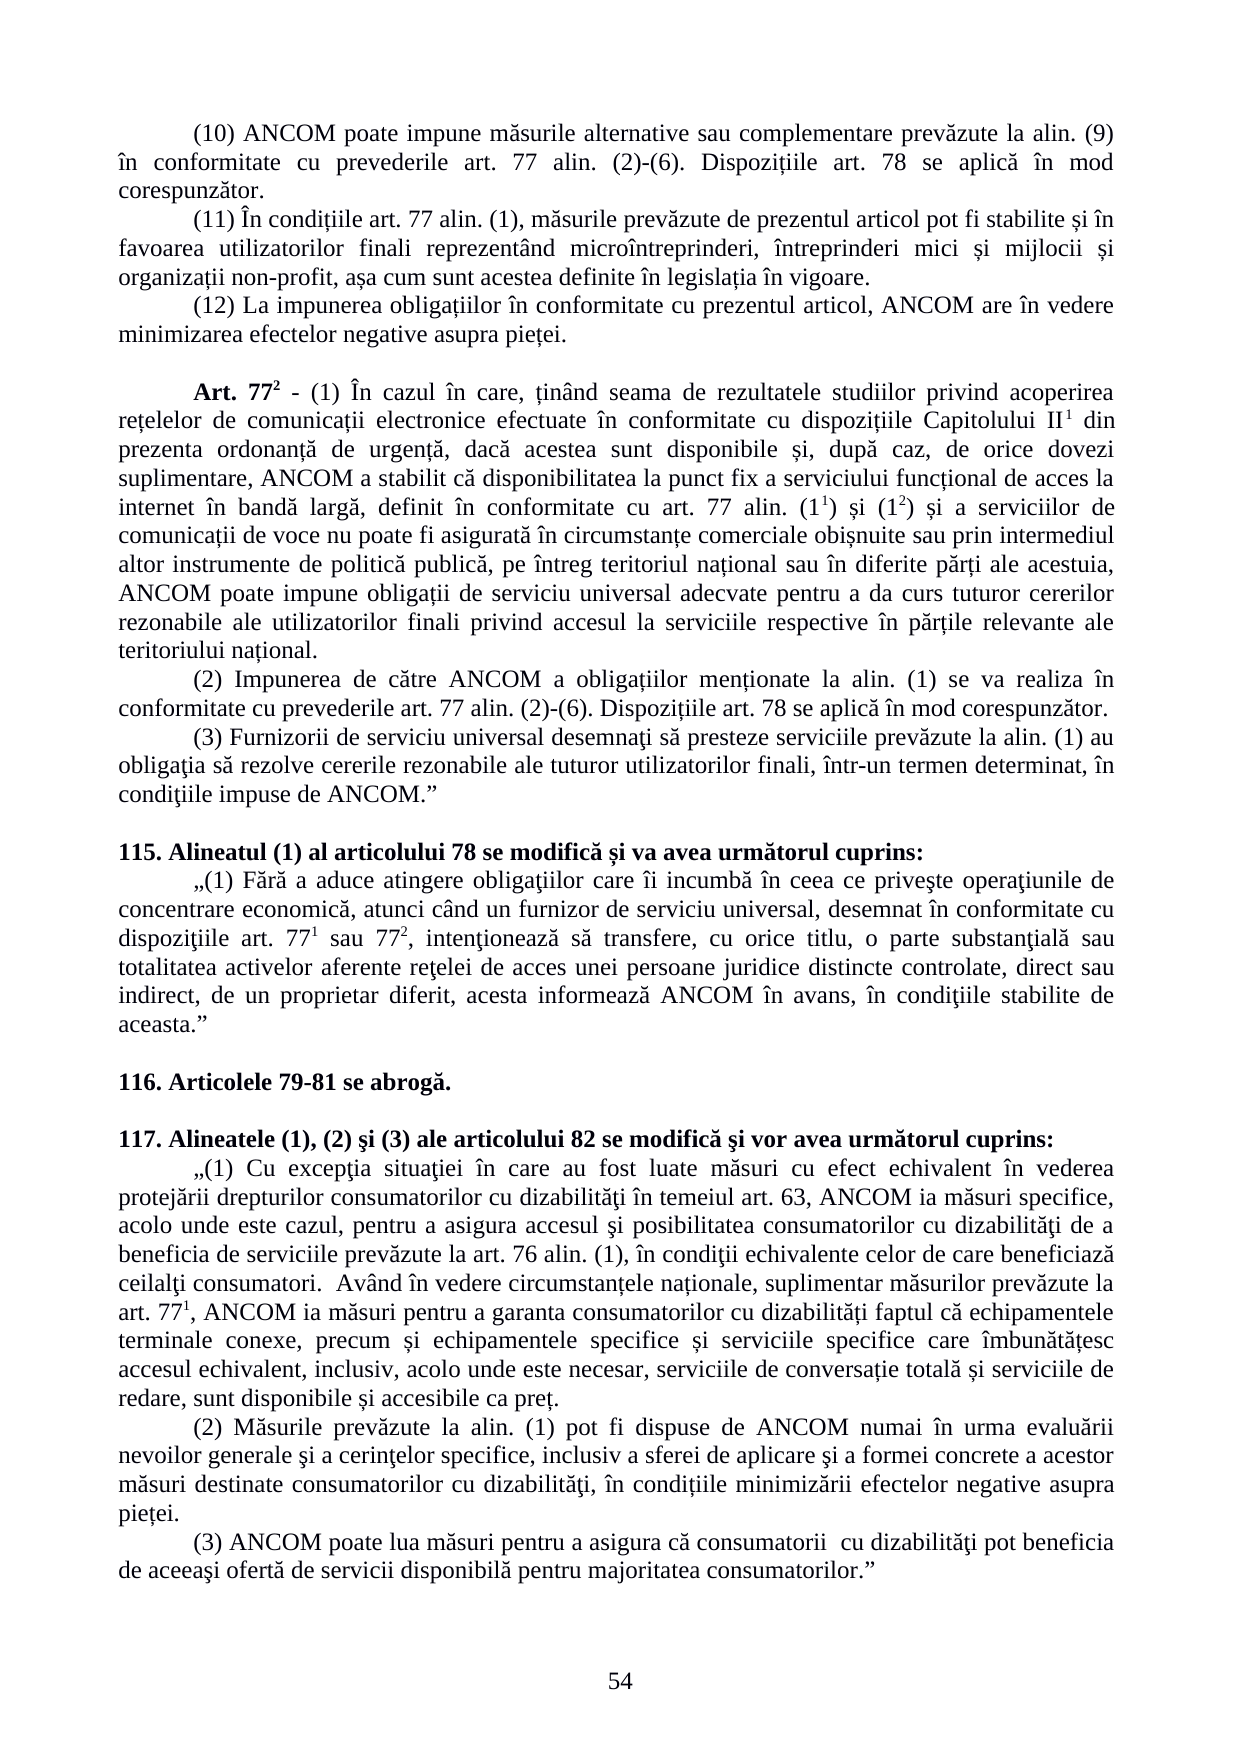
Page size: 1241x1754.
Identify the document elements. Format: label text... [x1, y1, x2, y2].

text „(1) Cu excepţia situaţiei în care au fost luate măsuri cu efect echivalent în vederea protejării drepturilor consumatorilor cu dizabilităţi în temeiul art. 63, ANCOM ia măsuri specifice, acolo unde este cazul, pentru a asigura accesul şi posibilitatea consumatorilor cu dizabilităţi de a beneficia de serviciile prevăzute la art. 76 alin. (1), în condiţii echivalente celor de care beneficiază ceilalţi consumatori. Având în vedere circumstanțele naționale, suplimentar măsurilor prevăzute la art. 771, ANCOM ia măsuri pentru a garanta consumatorilor cu dizabilități faptul că echipamentele terminale conexe, precum și echipamentele specifice și serviciile specifice care îmbunătățesc accesul echivalent, inclusiv, acolo unde este necesar, serviciile de conversație totală și serviciile de redare, sunt disponibile și accesibile ca preț. [118, 1153, 1115, 1412]
text (2) Măsurile prevăzute la alin. (1) pot fi dispuse de ANCOM numai în urma evaluării nevoilor generale şi a cerinţelor specifice, inclusiv a sferei de aplicare şi a formei concrete a acestor măsuri destinate consumatorilor cu dizabilităţi, în condițiile minimizării efectelor negative asupra pieței. [118, 1412, 1115, 1527]
text 116. Articolele 79-81 se abrogă. [118, 1067, 1115, 1096]
text (3) ANCOM poate lua măsuri pentru a asigura că consumatorii cu dizabilităţi pot beneficia de aceeaşi ofertă de servicii disponibilă pentru majoritatea consumatorilor.” [118, 1527, 1115, 1584]
text (12) La impunerea obligațiilor în conformitate cu prezentul articol, ANCOM are în vedere minimizarea efectelor negative asupra pieței. [118, 291, 1115, 348]
text (11) În condițiile art. 77 alin. (1), măsurile prevăzute de prezentul articol pot fi stabilite și în favoarea utilizatorilor finali reprezentând microîntreprinderi, întreprinderi mici și mijlocii și organizații non-profit, așa cum sunt acestea definite în legislația în vigoare. [118, 204, 1115, 291]
text Art. 772 - (1) În cazul în care, ținând seama de rezultatele studiilor privind acoperirea rețelelor de comunicații electronice efectuate în conformitate cu dispozițiile Capitolului II1 din prezenta ordonanță de urgență, dacă acestea sunt disponibile și, după caz, de orice dovezi suplimentare, ANCOM a stabilit că disponibilitatea la punct fix a serviciului funcțional de acces la internet în bandă largă, definit în conformitate cu art. 77 alin. (11) și (12) și a serviciilor de comunicații de voce nu poate fi asigurată în circumstanțe comerciale obișnuite sau prin intermediul altor instrumente de politică publică, pe întreg teritoriul național sau în diferite părți ale acestuia, ANCOM poate impune obligații de serviciu universal adecvate pentru a da curs tuturor cererilor rezonabile ale utilizatorilor finali privind accesul la serviciile respective în părțile relevante ale teritoriului național. [118, 377, 1115, 664]
text (10) ANCOM poate impune măsurile alternative sau complementare prevăzute la alin. (9) în conformitate cu prevederile art. 77 alin. (2)-(6). Dispozițiile art. 78 se aplică în mod corespunzător. [118, 118, 1115, 204]
text (2) Impunerea de către ANCOM a obligațiilor menționate la alin. (1) se va realiza în conformitate cu prevederile art. 77 alin. (2)-(6). Dispozițiile art. 78 se aplică în mod corespunzător. [118, 664, 1115, 722]
text „(1) Fără a aduce atingere obligaţiilor care îi incumbă în ceea ce priveşte operaţiunile de concentrare economică, atunci când un furnizor de serviciu universal, desemnat în conformitate cu dispoziţiile art. 771 sau 772, intenţionează să transfere, cu orice titlu, o parte substanţială sau totalitatea activelor aferente reţelei de acces unei persoane juridice distincte controlate, direct sau indirect, de un proprietar diferit, acesta informează ANCOM în avans, în condiţiile stabilite de aceasta.” [118, 866, 1115, 1038]
text 115. Alineatul (1) al articolului 78 se modifică și va avea următorul cuprins: [118, 837, 1115, 866]
text (3) Furnizorii de serviciu universal desemnaţi să presteze serviciile prevăzute la alin. (1) au obligaţia să rezolve cererile rezonabile ale tuturor utilizatorilor finali, într-un termen determinat, în condiţiile impuse de ANCOM.” [118, 722, 1115, 808]
text 117. Alineatele (1), (2) şi (3) ale articolului 82 se modifică şi vor avea următorul cuprins: [118, 1124, 1115, 1153]
